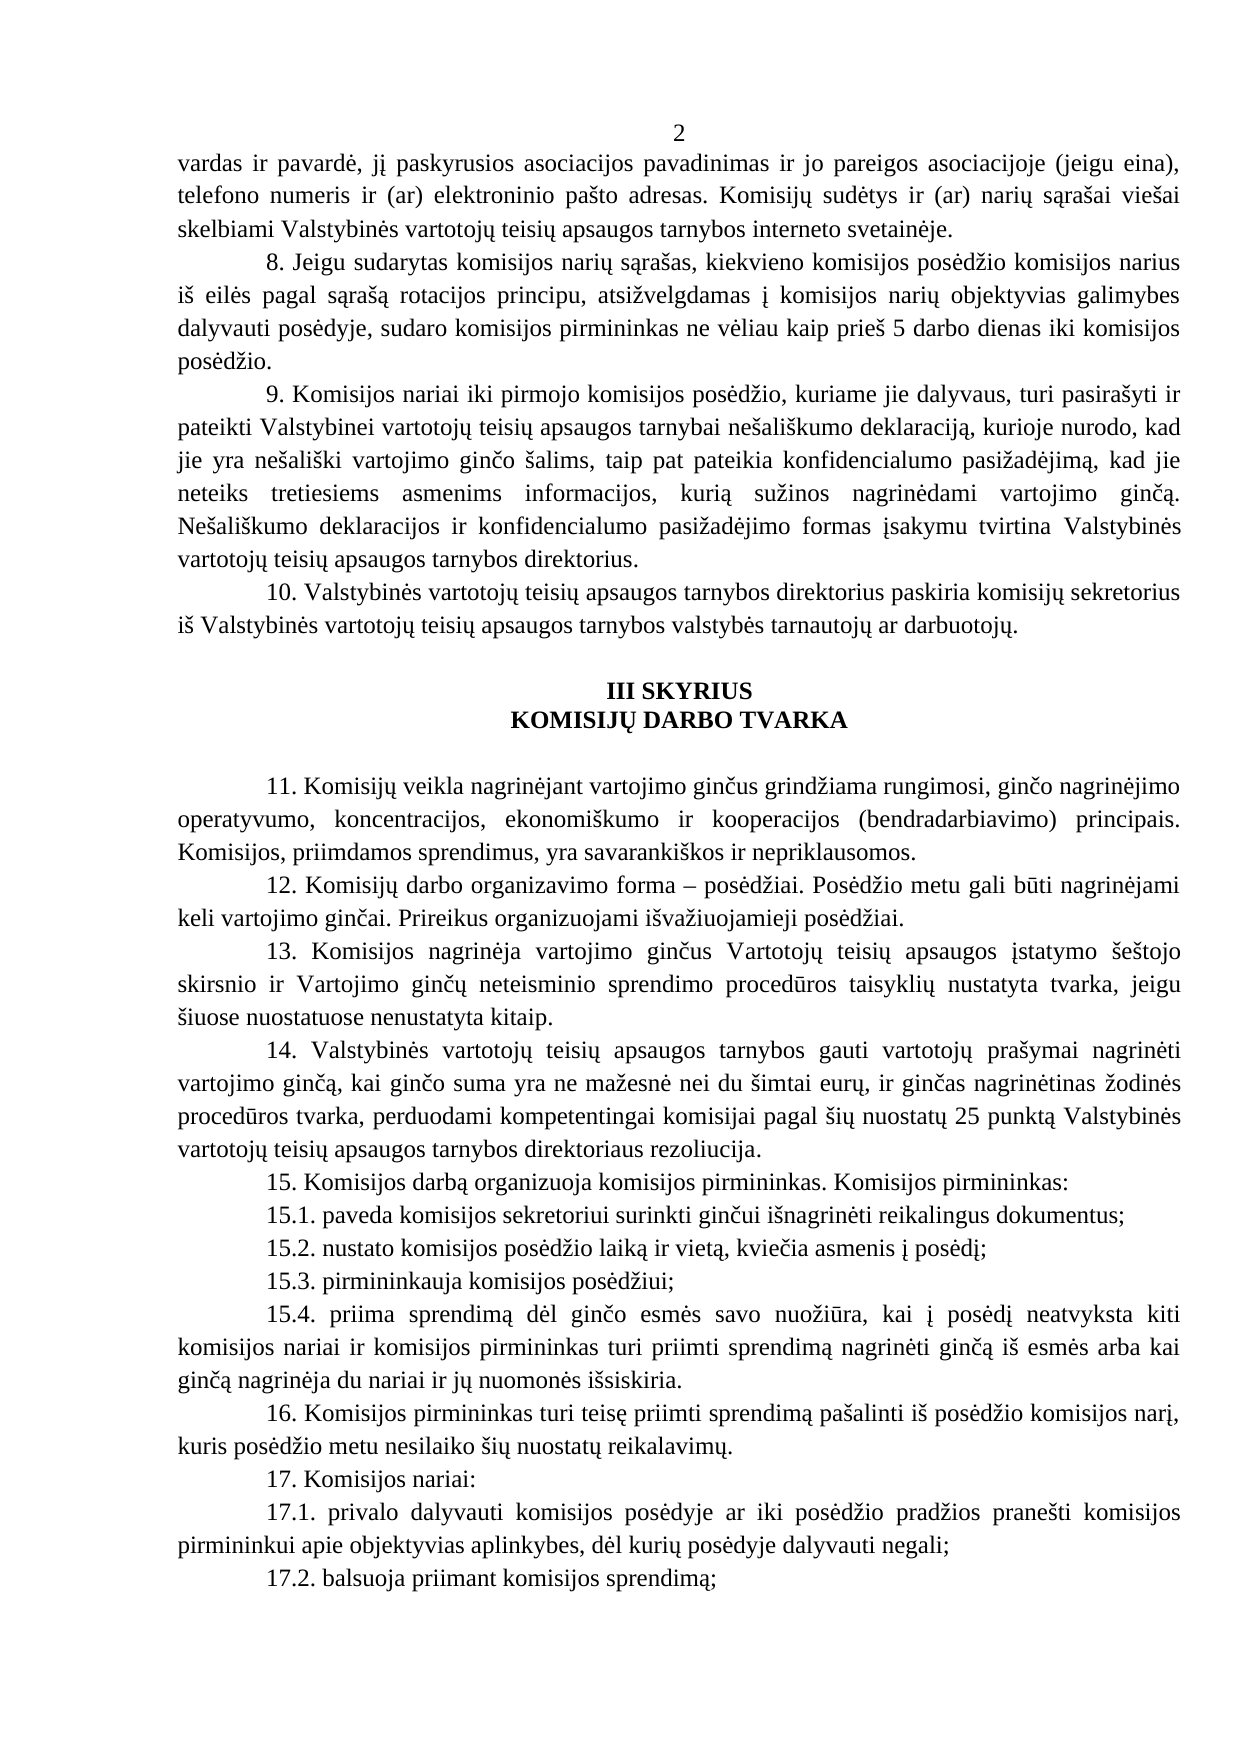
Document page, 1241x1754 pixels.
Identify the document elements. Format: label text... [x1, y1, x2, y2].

text 17.2. balsuoja priimant komisijos sprendimą; [177, 1563, 1181, 1592]
text 16. Komisijos pirmininkas turi teisę priimti sprendimą pašalinti iš posėdžio komisijos narį, kuris posėdžio metu nesilaiko šių nuostatų reikalavimų. [177, 1398, 1181, 1460]
text 10. Valstybinės vartotojų teisių apsaugos tarnybos direktorius paskiria komisijų sekretorius iš Valstybinės vartotojų teisių apsaugos tarnybos valstybės tarnautojų ar darbuotojų. [177, 577, 1181, 639]
text 8. Jeigu sudarytas komisijos narių sąrašas, kiekvieno komisijos posėdžio komisijos narius iš eilės pagal sąrašą rotacijos principu, atsižvelgdamas į komisijos narių objektyvias galimybes dalyvauti posėdyje, sudaro komisijos pirmininkas ne vėliau kaip prieš 5 darbo dienas iki komisijos posėdžio. [177, 247, 1181, 374]
text III SKYRIUS [177, 676, 1181, 705]
text 15.2. nustato komisijos posėdžio laiką ir vietą, kviečia asmenis į posėdį; [177, 1233, 1181, 1262]
text 12. Komisijų darbo organizavimo forma – posėdžiai. Posėdžio metu gali būti nagrinėjami keli vartojimo ginčai. Prireikus organizuojami išvažiuojamieji posėdžiai. [177, 870, 1181, 932]
text 11. Komisijų veikla nagrinėjant vartojimo ginčus grindžiama rungimosi, ginčo nagrinėjimo operatyvumo, koncentracijos, ekonomiškumo ir kooperacijos (bendradarbiavimo) principais. Komisijos, priimdamos sprendimus, yra savarankiškos ir nepriklausomos. [177, 771, 1181, 866]
text 15.4. priima sprendimą dėl ginčo esmės savo nuožiūra, kai į posėdį neatvyksta kiti komisijos nariai ir komisijos pirmininkas turi priimti sprendimą nagrinėti ginčą iš esmės arba kai ginčą nagrinėja du nariai ir jų nuomonės išsiskiria. [177, 1299, 1181, 1394]
text 15.1. paveda komisijos sekretoriui surinkti ginčui išnagrinėti reikalingus dokumentus; [177, 1200, 1181, 1229]
text 17.1. privalo dalyvauti komisijos posėdyje ar iki posėdžio pradžios pranešti komisijos pirmininkui apie objektyvias aplinkybes, dėl kurių posėdyje dalyvauti negali; [177, 1497, 1181, 1559]
text 15.3. pirmininkauja komisijos posėdžiui; [177, 1266, 1181, 1295]
text 15. Komisijos darbą organizuoja komisijos pirmininkas. Komisijos pirmininkas: [177, 1167, 1181, 1196]
text vardas ir pavardė, jį paskyrusios asociacijos pavadinimas ir jo pareigos asociacijoje (jeigu eina), telefono numeris ir (ar) elektroninio pašto adresas. Komisijų sudėtys ir (ar) narių sąrašai viešai skelbiami Valstybinės vartotojų teisių apsaugos tarnybos interneto svetainėje. [177, 148, 1181, 242]
text KOMISIJŲ DARBO TVARKA [177, 705, 1181, 733]
text 17. Komisijos nariai: [177, 1464, 1181, 1493]
text 14. Valstybinės vartotojų teisių apsaugos tarnybos gauti vartotojų prašymai nagrinėti vartojimo ginčą, kai ginčo suma yra ne mažesnė nei du šimtai eurų, ir ginčas nagrinėtinas žodinės procedūros tvarka, perduodami kompetentingai komisijai pagal šių nuostatų 25 punktą Valstybinės vartotojų teisių apsaugos tarnybos direktoriaus rezoliucija. [177, 1035, 1181, 1163]
text 13. Komisijos nagrinėja vartojimo ginčus Vartotojų teisių apsaugos įstatymo šeštojo skirsnio ir Vartojimo ginčų neteisminio sprendimo procedūros taisyklių nustatyta tvarka, jeigu šiuose nuostatuose nenustatyta kitaip. [177, 936, 1181, 1031]
text 9. Komisijos nariai iki pirmojo komisijos posėdžio, kuriame jie dalyvaus, turi pasirašyti ir pateikti Valstybinei vartotojų teisių apsaugos tarnybai nešališkumo deklaraciją, kurioje nurodo, kad jie yra nešališki vartojimo ginčo šalims, taip pat pateikia konfidencialumo pasižadėjimą, kad jie neteiks tretiesiems asmenims informacijos, kurią sužinos nagrinėdami vartojimo ginčą. Nešališkumo deklaracijos ir konfidencialumo pasižadėjimo formas įsakymu tvirtina Valstybinės vartotojų teisių apsaugos tarnybos direktorius. [177, 379, 1181, 573]
